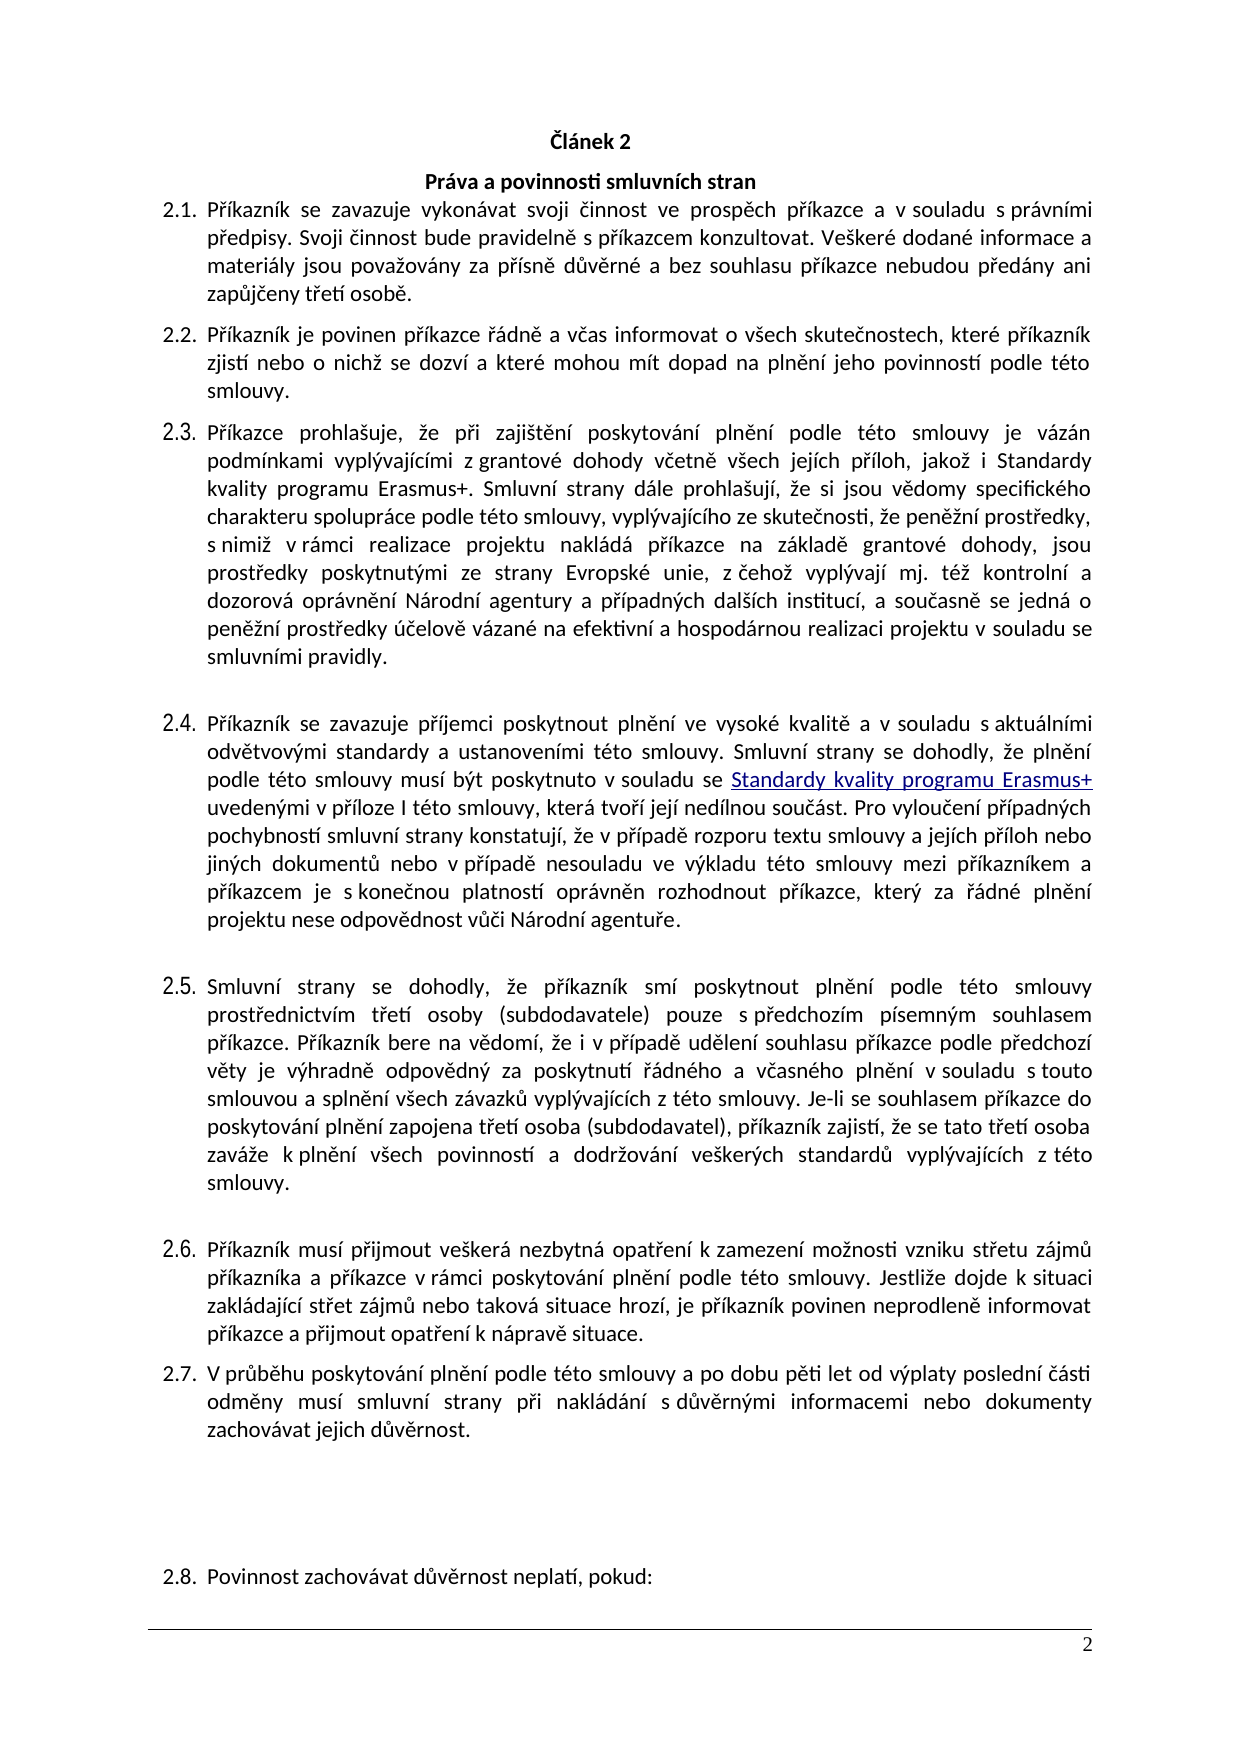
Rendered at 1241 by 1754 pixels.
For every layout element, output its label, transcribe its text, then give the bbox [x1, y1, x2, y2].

list Příkazník se zavazuje vykonávat svoji činnost ve prospěch příkazce a v souladu s právními předpisy. Svoji činnost bude pravidelně s příkazcem konzultovat. Veškeré dodané informace a materiály jsou považovány za přísně důvěrné a bez souhlasu příkazce nebudou předány ani zapůjčeny třetí osobě. [162, 195, 1092, 307]
list Příkazník je povinen příkazce řádně a včas informovat o všech skutečnostech, které příkazník zjistí nebo o nichž se dozví a které mohou mít dopad na plnění jeho povinností podle této smlouvy. [162, 320, 1092, 404]
list Povinnost zachovávat důvěrnost neplatí, pokud: [162, 1562, 1092, 1590]
text Článek 2 [148, 127, 1033, 155]
list Smluvní strany se dohodly, že příkazník smí poskytnout plnění podle této smlouvy prostřednictvím třetí osoby (subdodavatele) pouze s předchozím písemným souhlasem příkazce. Příkazník bere na vědomí, že i v případě udělení souhlasu příkazce podle předchozí věty je výhradně odpovědný za poskytnutí řádného a včasného plnění v souladu s touto smlouvou a splnění všech závazků vyplývajících z této smlouvy. Je-li se souhlasem příkazce do poskytování plnění zapojena třetí osoba (subdodavatel), příkazník zajistí, že se tato třetí osoba zaváže k plnění všech povinností a dodržování veškerých standardů vyplývajících z této smlouvy. [162, 971, 1092, 1196]
list Příkazník se zavazuje příjemci poskytnout plnění ve vysoké kvalitě a v souladu s aktuálními odvětvovými standardy a ustanoveními této smlouvy. Smluvní strany se dohodly, že plnění podle této smlouvy musí být poskytnuto v souladu se Standardy kvality programu Erasmus+ uvedenými v příloze I této smlouvy, která tvoří její nedílnou součást. Pro vyloučení případných pochybností smluvní strany konstatují, že v případě rozporu textu smlouvy a jejích příloh nebo jiných dokumentů nebo v případě nesouladu ve výkladu této smlouvy mezi příkazníkem a příkazcem je s konečnou platností oprávněn rozhodnout příkazce, který za řádné plnění projektu nese odpovědnost vůči Národní agentuře. [162, 708, 1092, 933]
list Příkazník musí přijmout veškerá nezbytná opatření k zamezení možnosti vzniku střetu zájmů příkazníka a příkazce v rámci poskytování plnění podle této smlouvy. Jestliže dojde k situaci zakládající střet zájmů nebo taková situace hrozí, je příkazník povinen neprodleně informovat příkazce a přijmout opatření k nápravě situace. [162, 1234, 1092, 1347]
text Práva a povinnosti smluvních stran [148, 167, 1033, 195]
list V průběhu poskytování plnění podle této smlouvy a po dobu pěti let od výplaty poslední části odměny musí smluvní strany při nakládání s důvěrnými informacemi nebo dokumenty zachovávat jejich důvěrnost. [162, 1359, 1092, 1443]
list Příkazce prohlašuje, že při zajištění poskytování plnění podle této smlouvy je vázán podmínkami vyplývajícími z grantové dohody včetně všech jejích příloh, jakož i Standardy kvality programu Erasmus+. Smluvní strany dále prohlašují, že si jsou vědomy specifického charakteru spolupráce podle této smlouvy, vyplývajícího ze skutečnosti, že peněžní prostředky, s nimiž v rámci realizace projektu nakládá příkazce na základě grantové dohody, jsou prostředky poskytnutými ze strany Evropské unie, z čehož vyplývají mj. též kontrolní a dozorová oprávnění Národní agentury a případných dalších institucí, a současně se jedná o peněžní prostředky účelově vázané na efektivní a hospodárnou realizaci projektu v souladu se smluvními pravidly. [162, 417, 1092, 670]
